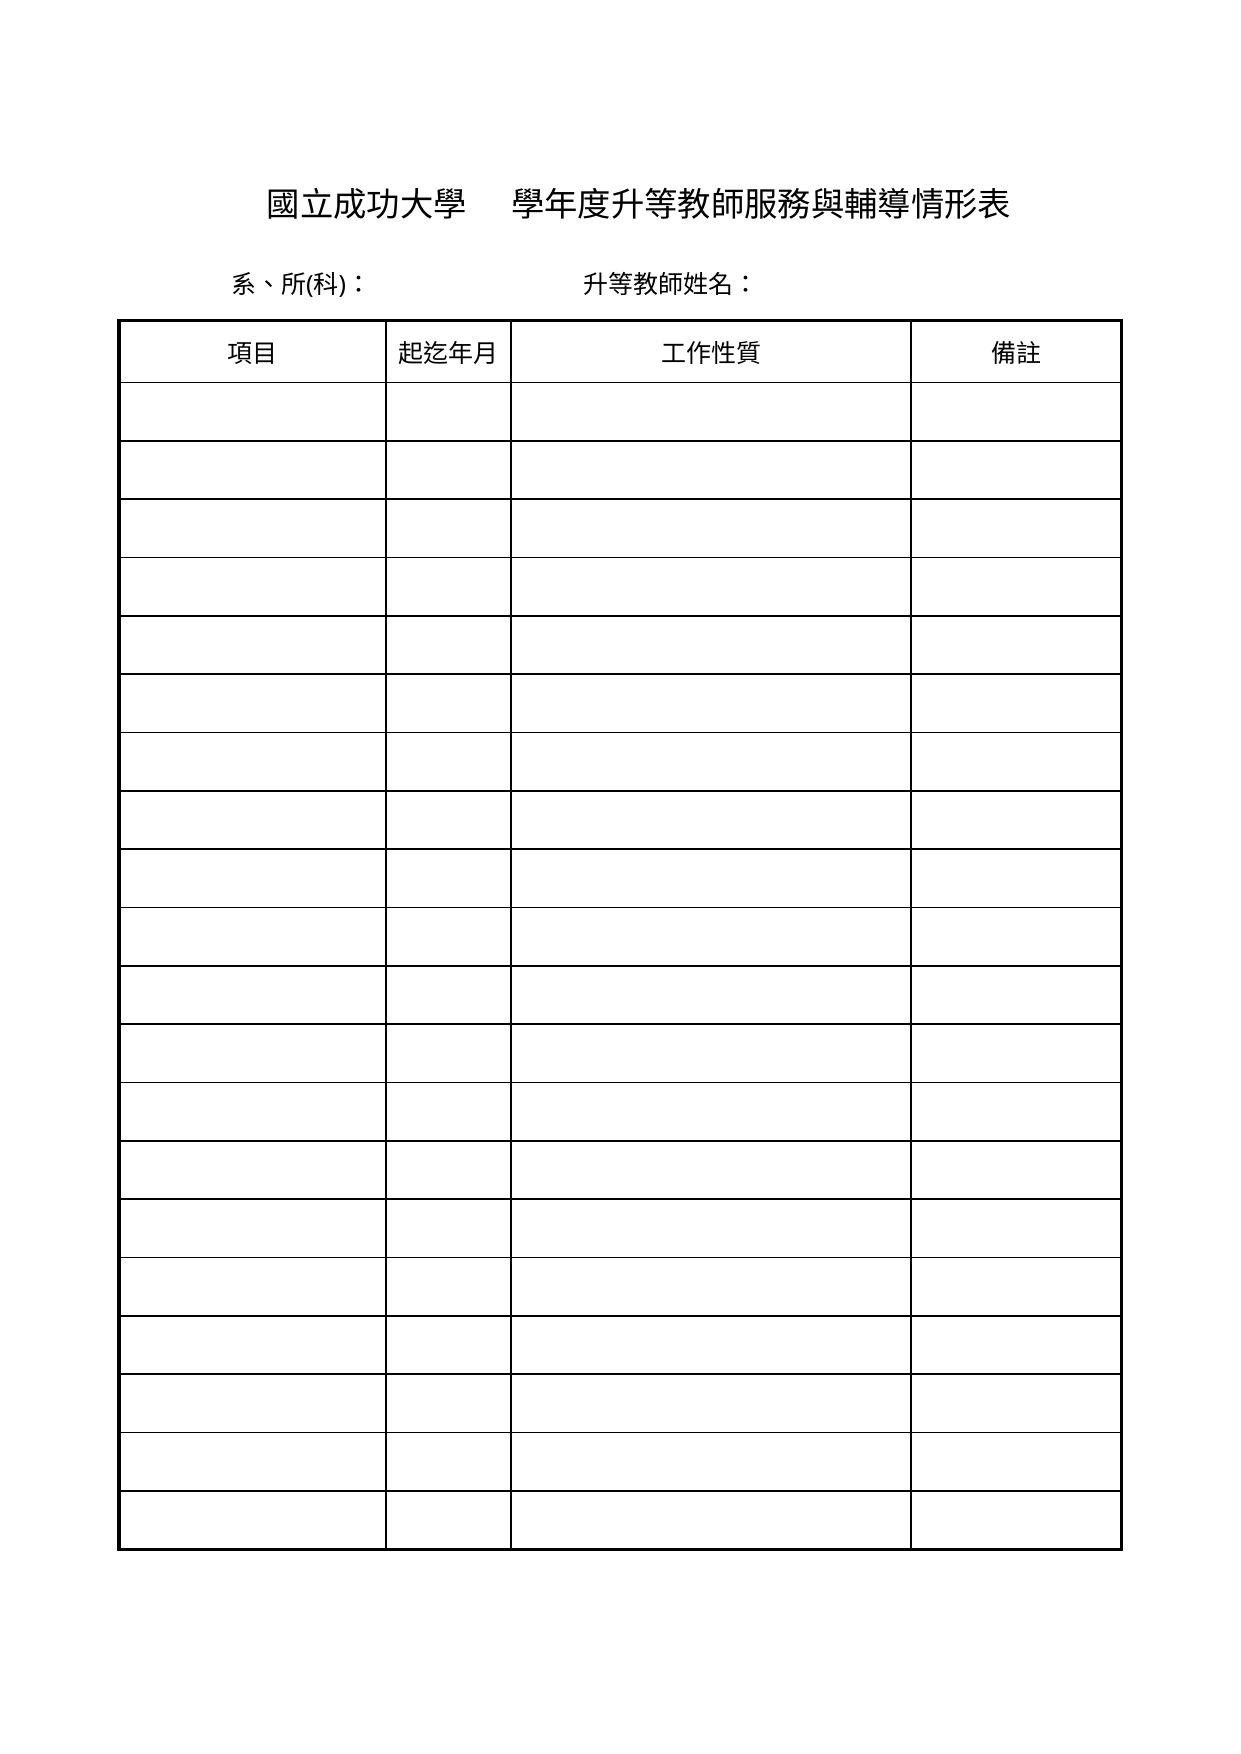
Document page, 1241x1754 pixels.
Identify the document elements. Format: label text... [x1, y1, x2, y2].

table_cell [121, 850, 385, 907]
table_cell [387, 500, 510, 557]
table_cell [387, 1200, 510, 1257]
table_cell [121, 1375, 385, 1432]
table_cell [387, 442, 510, 498]
table_cell [387, 1492, 510, 1548]
table_cell [512, 1375, 910, 1432]
table_cell [121, 1258, 385, 1315]
table_cell [512, 792, 910, 848]
table_cell [387, 1258, 510, 1315]
table_cell [387, 908, 510, 965]
table_cell [512, 850, 910, 907]
table_header 起迄年月 [387, 322, 510, 382]
table_cell [512, 967, 910, 1023]
table_cell [912, 1025, 1120, 1082]
table_cell [121, 1317, 385, 1373]
text 國立成功大學 學年度升等教師服務與輔導情形表 [224, 164, 1053, 239]
table_cell [912, 617, 1120, 673]
table_cell [512, 1142, 910, 1198]
table_cell [387, 675, 510, 732]
table_cell [121, 733, 385, 790]
table_cell [512, 1025, 910, 1082]
text 系、所(科)： 升等教師姓名： [224, 263, 1053, 301]
table_cell [121, 617, 385, 673]
table_cell [912, 850, 1120, 907]
table_cell [912, 383, 1120, 440]
table_cell [121, 1433, 385, 1490]
table_cell [512, 675, 910, 732]
table_cell [512, 1258, 910, 1315]
table_cell [512, 558, 910, 615]
table_header 工作性質 [512, 322, 910, 382]
table_cell [387, 1317, 510, 1373]
table_cell [387, 1142, 510, 1198]
table_cell [512, 1492, 910, 1548]
table_header 項目 [121, 322, 385, 382]
table_cell [387, 617, 510, 673]
table_cell [121, 500, 385, 557]
table_cell [121, 442, 385, 498]
table_cell [387, 967, 510, 1023]
table_cell [387, 792, 510, 848]
table_cell [387, 733, 510, 790]
table_cell [912, 558, 1120, 615]
table_cell [512, 500, 910, 557]
table_cell [912, 1375, 1120, 1432]
table_cell [121, 967, 385, 1023]
table_cell [912, 1433, 1120, 1490]
table_cell [121, 792, 385, 848]
table_cell [912, 1317, 1120, 1373]
table_cell [912, 1258, 1120, 1315]
table_cell [512, 1200, 910, 1257]
table_cell [121, 1025, 385, 1082]
table_cell [912, 1083, 1120, 1140]
table_cell [512, 733, 910, 790]
table_cell [387, 1025, 510, 1082]
table_cell [121, 558, 385, 615]
table_cell [387, 850, 510, 907]
table_cell [512, 1433, 910, 1490]
table_cell [387, 383, 510, 440]
table_cell [121, 1142, 385, 1198]
table_cell [512, 908, 910, 965]
table_cell [121, 1492, 385, 1548]
table_cell [121, 1200, 385, 1257]
table_cell [512, 383, 910, 440]
table_cell [512, 442, 910, 498]
table_cell [121, 383, 385, 440]
table_cell [912, 500, 1120, 557]
table_cell [912, 733, 1120, 790]
table_cell [121, 675, 385, 732]
table_cell [121, 908, 385, 965]
table_cell [912, 908, 1120, 965]
table_cell [912, 1492, 1120, 1548]
table_header 備註 [912, 322, 1120, 382]
table_cell [512, 1083, 910, 1140]
table_cell [912, 792, 1120, 848]
table_cell [387, 558, 510, 615]
table_cell [512, 1317, 910, 1373]
table_cell [387, 1083, 510, 1140]
table_cell [387, 1433, 510, 1490]
table_cell [912, 967, 1120, 1023]
table_cell [512, 617, 910, 673]
table_cell [912, 1200, 1120, 1257]
table_cell [912, 675, 1120, 732]
table_cell [912, 1142, 1120, 1198]
table_cell [121, 1083, 385, 1140]
table_cell [387, 1375, 510, 1432]
table_cell [912, 442, 1120, 498]
